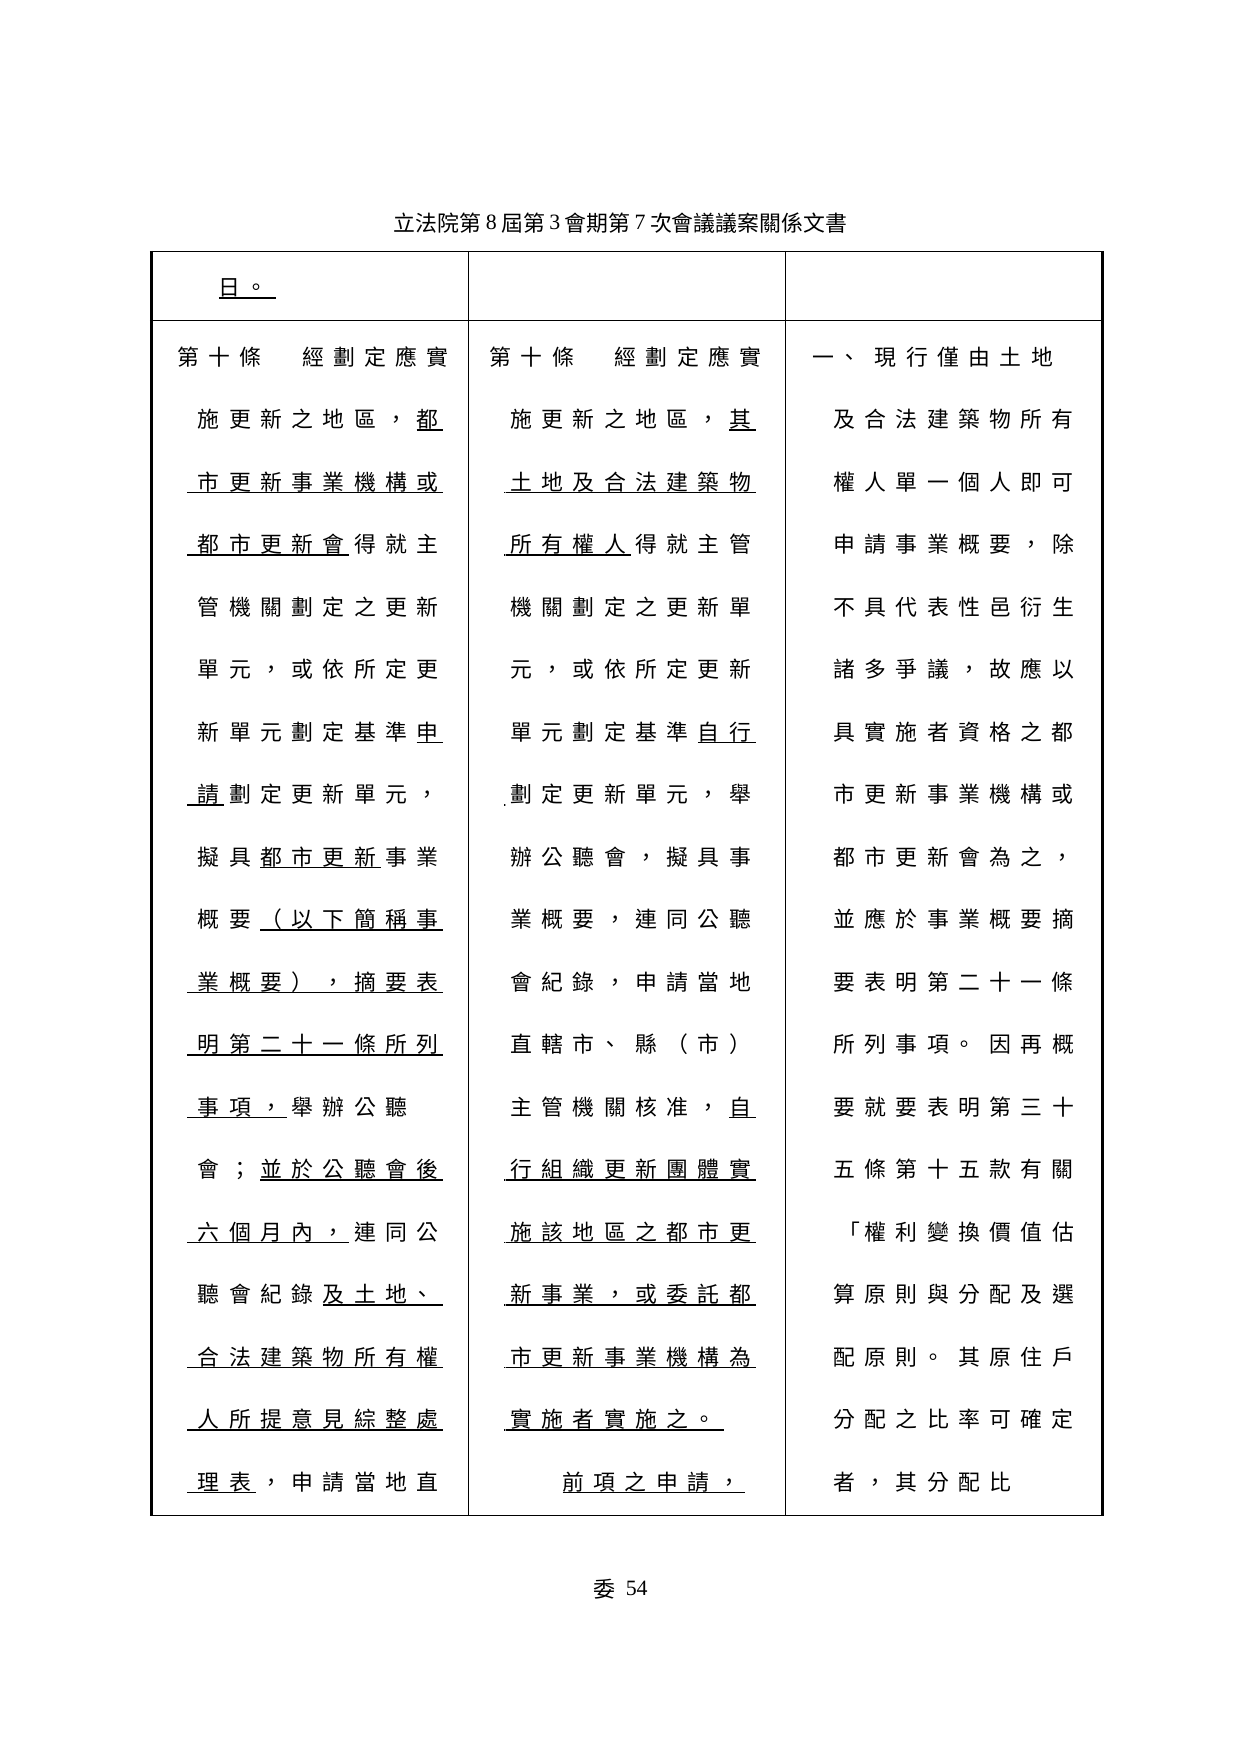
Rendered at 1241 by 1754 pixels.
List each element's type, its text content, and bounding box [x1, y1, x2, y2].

table_cell 一、現行僅由土地及合法建築物所有權人單一個人即可申請事業概要，除不具代表性邑衍生諸多爭議，故應以具實施者資格之都市更新事業機構或都市更新會為之，並應於事業概要摘要表明第二十一條所列事項。因再概要就要表明第三十五條第十五款有關「權利變換價值估算原則與分配及選配原則。其原住戶分配之比率可確定者，其分配比 [786, 321, 1101, 1514]
table_cell 第十條 經劃定應實施更新之地區，其土地及合法建築物所有權人得就主管機關劃定之更新單元，或依所定更新單元劃定基準自行劃定更新單元，舉辦公聽會，擬具事業概要，連同公聽會紀錄，申請當地直轄市、縣（市）主管機關核准，自行組織更新團體實施該地區之都市更新事業，或委託都市更新事業機構為實施者實施之。 前項之申請， [469, 321, 785, 1514]
table_cell 第十條 經劃定應實施更新之地區，都市更新事業機構或都市更新會得就主管機關劃定之更新單元，或依所定更新單元劃定基準申請劃定更新單元，擬具都市更新事業概要（以下簡稱事業概要），摘要表明第二十一條所列事項，舉辦公聽會；並於公聽會後六個月內，連同公聽會紀錄及土地、合法建築物所有權人所提意見綜整處理表，申請當地直 [153, 321, 468, 1514]
table_cell [786, 252, 1101, 320]
table_cell 日。 [153, 252, 468, 320]
table_cell [469, 252, 785, 320]
